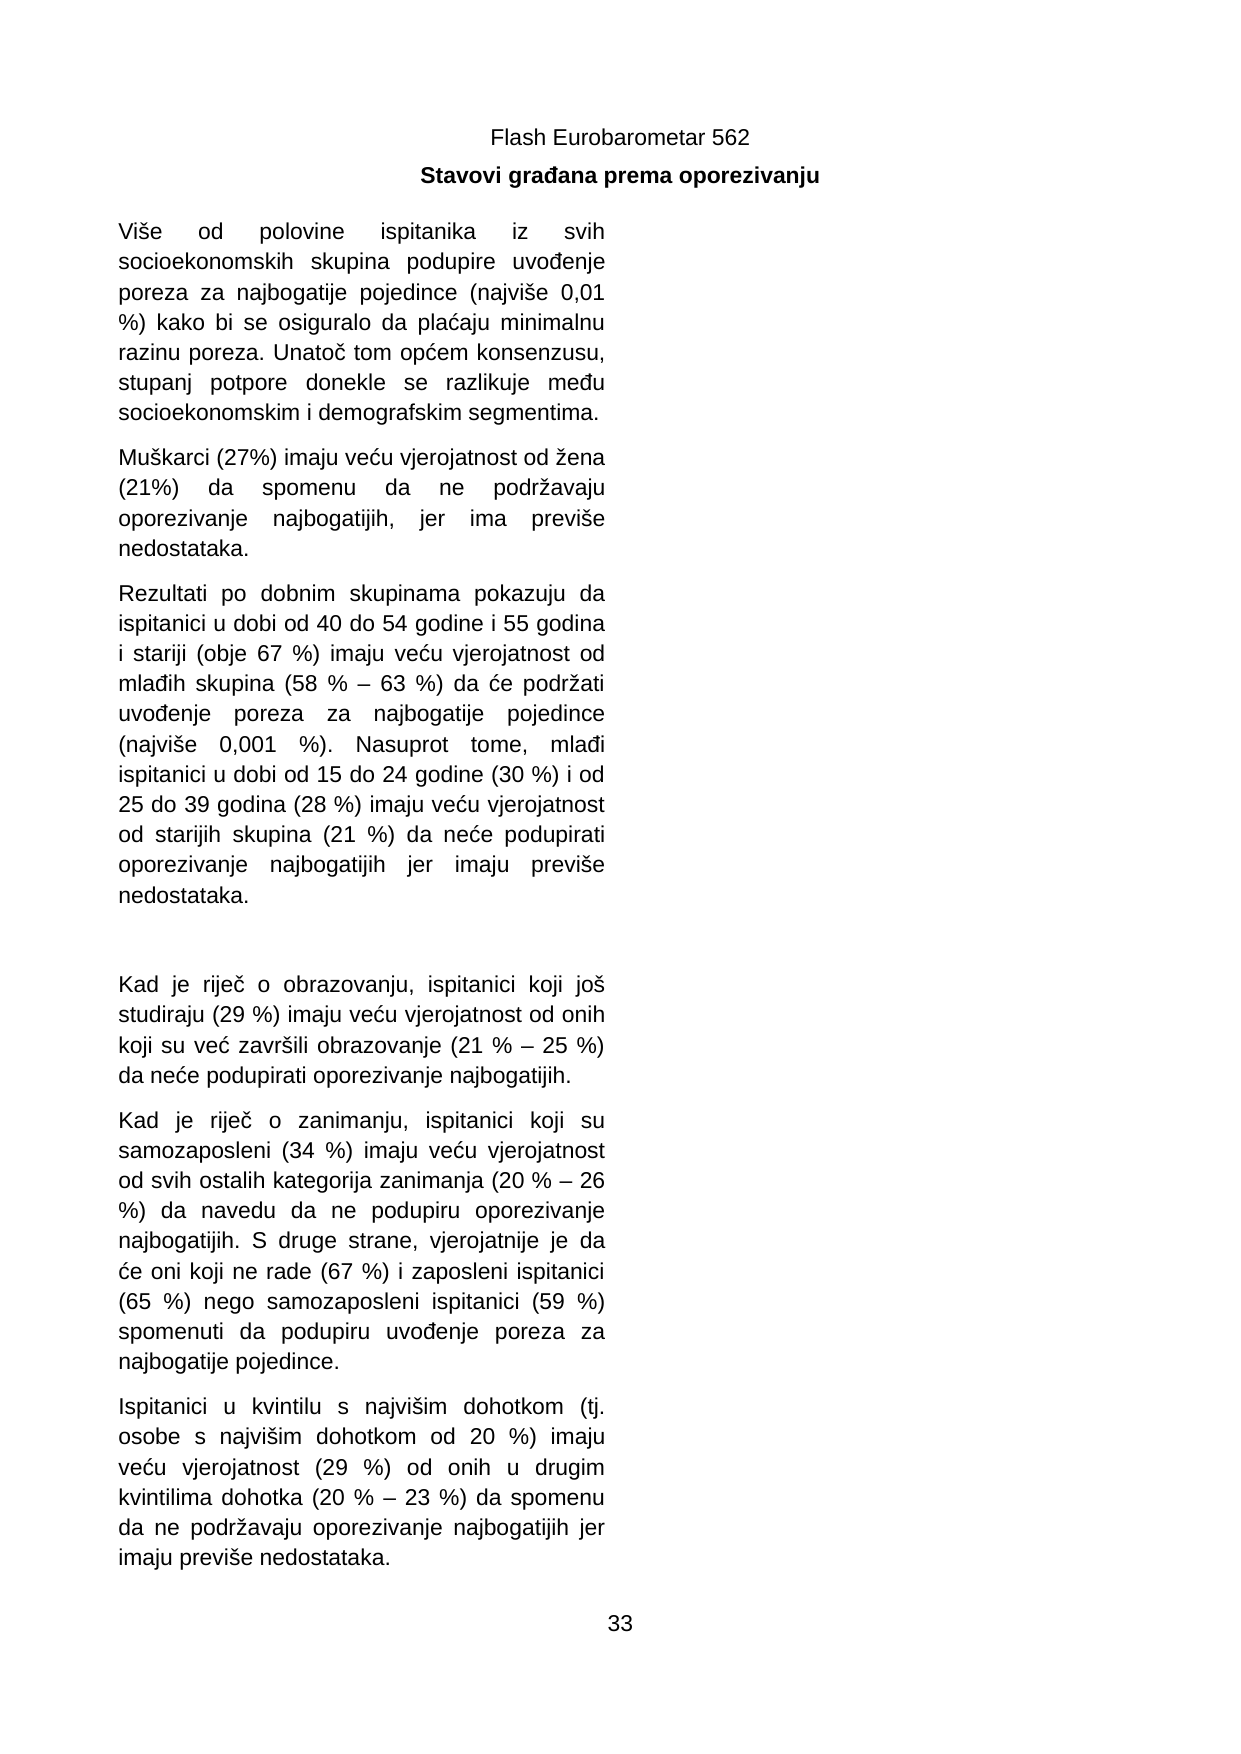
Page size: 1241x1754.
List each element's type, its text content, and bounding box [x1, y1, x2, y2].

text Ispitanici u kvintilu s najvišim dohotkom (tj. osobe s najvišim dohotkom od 20 %) imaju veću vjerojatnost (29 %) od onih u drugim kvintilima dohotka (20 % – 23 %) da spomenu da ne podržavaju oporezivanje najbogatijih jer imaju previše nedostataka. [118, 1393, 605, 1571]
text Više od polovine ispitanika iz svih socioekonomskih skupina podupire uvođenje poreza za najbogatije pojedince (najviše 0,01 %) kako bi se osiguralo da plaćaju minimalnu razinu poreza. Unatoč tom općem konsenzusu, stupanj potpore donekle se razlikuje među socioekonomskim i demografskim segmentima. [118, 218, 605, 426]
text Kad je riječ o zanimanju, ispitanici koji su samozaposleni (34 %) imaju veću vjerojatnost od svih ostalih kategorija zanimanja (20 % – 26 %) da navedu da ne podupiru oporezivanje najbogatijih. S druge strane, vjerojatnije je da će oni koji ne rade (67 %) i zaposleni ispitanici (65 %) nego samozaposleni ispitanici (59 %) spomenuti da podupiru uvođenje poreza za najbogatije pojedince. [118, 1107, 605, 1375]
text Rezultati po dobnim skupinama pokazuju da ispitanici u dobi od 40 do 54 godine i 55 godina i stariji (obje 67 %) imaju veću vjerojatnost od mlađih skupina (58 % – 63 %) da će podržati uvođenje poreza za najbogatije pojedince (najviše 0,001 %). Nasuprot tome, mlađi ispitanici u dobi od 15 do 24 godine (30 %) i od 25 do 39 godina (28 %) imaju veću vjerojatnost od starijih skupina (21 %) da neće podupirati oporezivanje najbogatijih jer imaju previše nedostataka. [118, 579, 605, 908]
text Muškarci (27%) imaju veću vjerojatnost od žena (21%) da spomenu da ne podržavaju oporezivanje najbogatijih, jer ima previše nedostataka. [118, 444, 605, 561]
text Kad je riječ o obrazovanju, ispitanici koji još studiraju (29 %) imaju veću vjerojatnost od onih koji su već završili obrazovanje (21 % – 25 %) da neće podupirati oporezivanje najbogatijih. [118, 971, 605, 1088]
